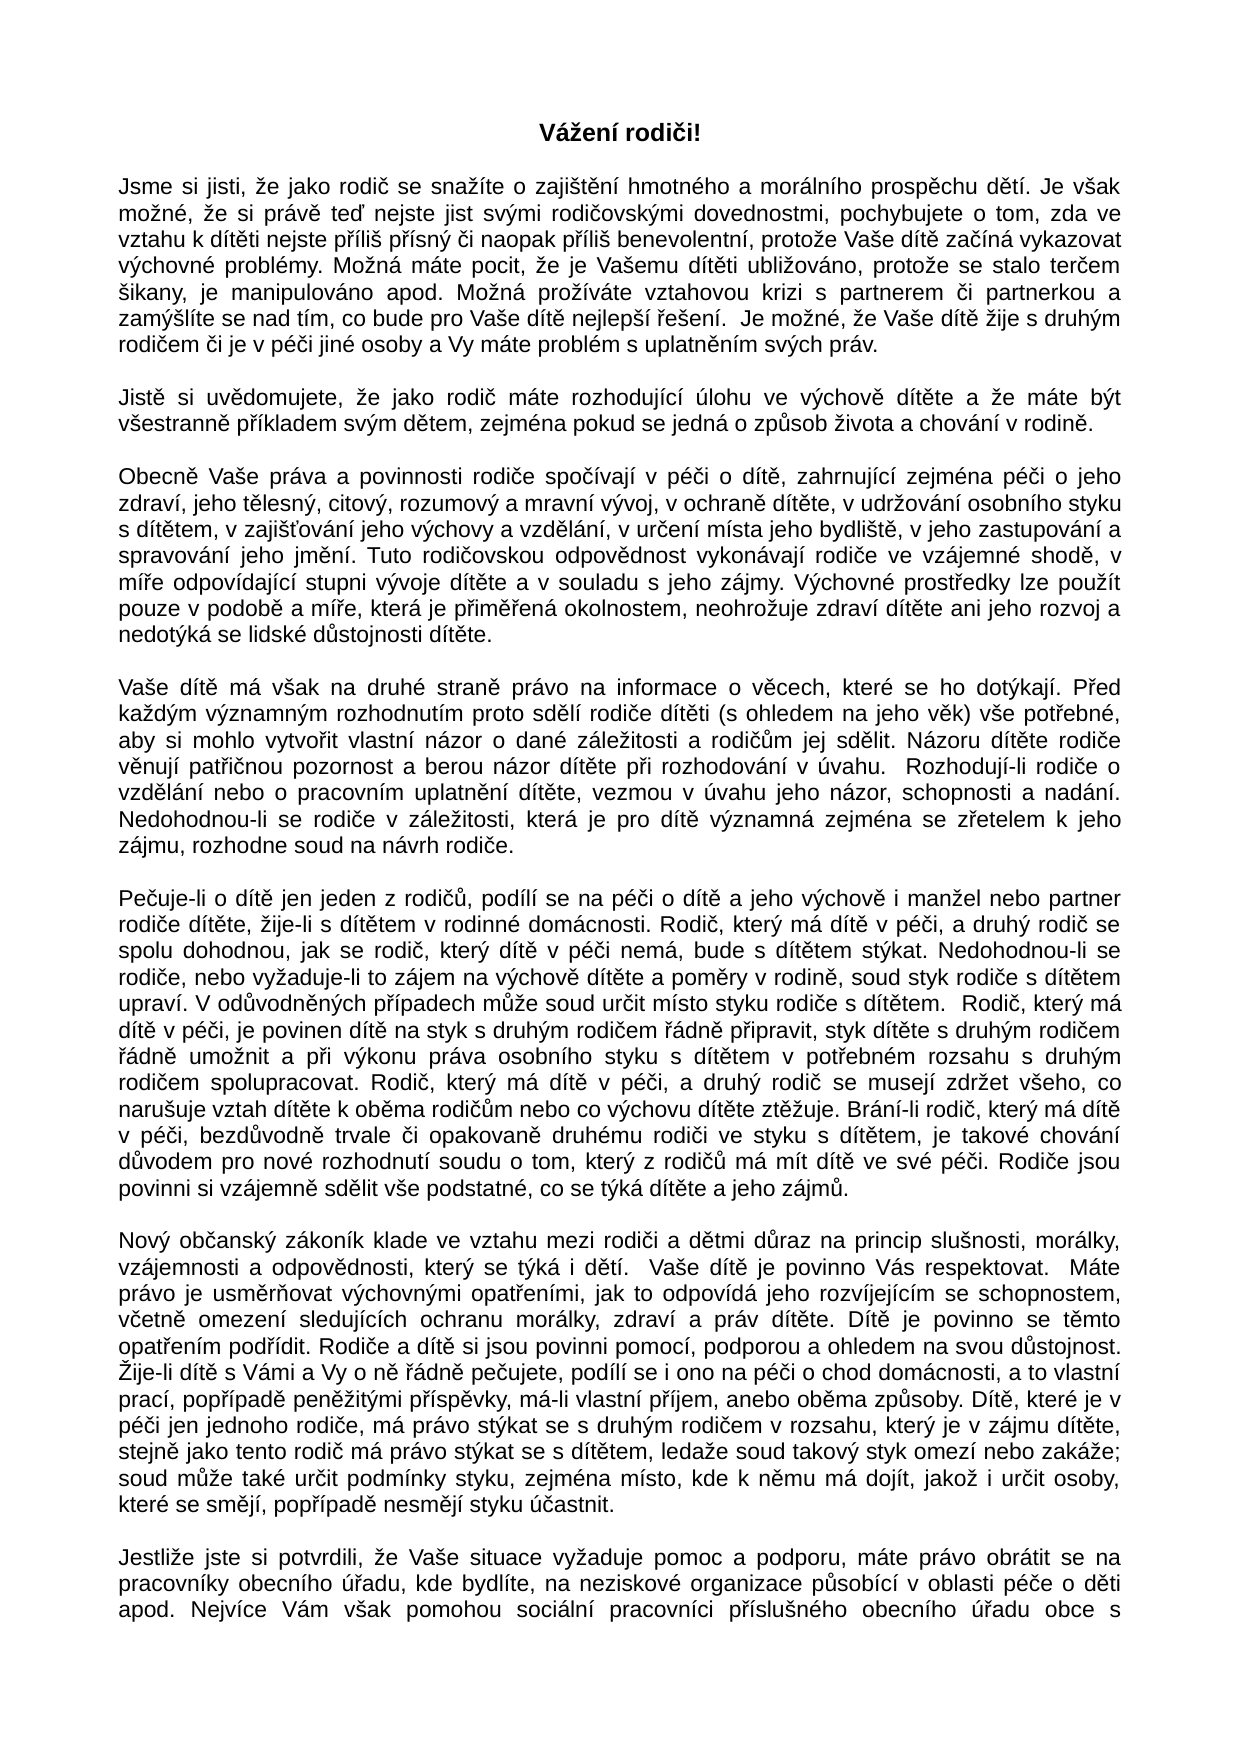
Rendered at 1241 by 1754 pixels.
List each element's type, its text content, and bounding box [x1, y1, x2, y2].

text Vaše dítě má však na druhé straně právo na informace o věcech, které se ho dotýkají. Před každým významným rozhodnutím proto sdělí rodiče dítěti (s ohledem na jeho věk) vše potřebné, aby si mohlo vytvořit vlastní názor o dané záležitosti a rodičům jej sdělit. Názoru dítěte rodiče věnují patřičnou pozornost a berou názor dítěte při rozhodování v úvahu. Rozhodují-li rodiče o vzdělání nebo o pracovním uplatnění dítěte, vezmou v úvahu jeho názor, schopnosti a nadání. Nedohodnou-li se rodiče v záležitosti, která je pro dítě významná zejména se zřetelem k jeho zájmu, rozhodne soud na návrh rodiče. [118, 674, 1122, 858]
text Nový občanský zákoník klade ve vztahu mezi rodiči a dětmi důraz na princip slušnosti, morálky, vzájemnosti a odpovědnosti, který se týká i dětí. Vaše dítě je povinno Vás respektovat. Máte právo je usměrňovat výchovnými opatřeními, jak to odpovídá jeho rozvíjejícím se schopnostem, včetně omezení sledujících ochranu morálky, zdraví a práv dítěte. Dítě je povinno se těmto opatřením podřídit. Rodiče a dítě si jsou povinni pomocí, podporou a ohledem na svou důstojnost. Žije-li dítě s Vámi a Vy o ně řádně pečujete, podílí se i ono na péči o chod domácnosti, a to vlastní prací, popřípadě peněžitými příspěvky, má-li vlastní příjem, anebo oběma způsoby. Dítě, které je v péči jen jednoho rodiče, má právo stýkat se s druhým rodičem v rozsahu, který je v zájmu dítěte, stejně jako tento rodič má právo stýkat se s dítětem, ledaže soud takový styk omezí nebo zakáže; soud může také určit podmínky styku, zejména místo, kde k němu má dojít, jakož i určit osoby, které se smějí, popřípadě nesmějí styku účastnit. [118, 1227, 1122, 1517]
text Jsme si jisti, že jako rodič se snažíte o zajištění hmotného a morálního prospěchu dětí. Je však možné, že si právě teď nejste jist svými rodičovskými dovednostmi, pochybujete o tom, zda ve vztahu k dítěti nejste příliš přísný či naopak příliš benevolentní, protože Vaše dítě začíná vykazovat výchovné problémy. Možná máte pocit, že je Vašemu dítěti ubližováno, protože se stalo terčem šikany, je manipulováno apod. Možná prožíváte vztahovou krizi s partnerem či partnerkou a zamýšlíte se nad tím, co bude pro Vaše dítě nejlepší řešení. Je možné, že Vaše dítě žije s druhým rodičem či je v péči jiné osoby a Vy máte problém s uplatněním svých práv. [118, 173, 1122, 358]
text Jestliže jste si potvrdili, že Vaše situace vyžaduje pomoc a podporu, máte právo obrátit se na pracovníky obecního úřadu, kde bydlíte, na neziskové organizace působící v oblasti péče o děti apod. Nejvíce Vám však pomohou sociální pracovníci příslušného obecního úřadu obce s [118, 1544, 1122, 1623]
text Jistě si uvědomujete, že jako rodič máte rozhodující úlohu ve výchově dítěte a že máte být všestranně příkladem svým dětem, zejména pokud se jedná o způsob života a chování v rodině. [118, 384, 1122, 437]
text Vážení rodiči! [118, 118, 1122, 147]
text Obecně Vaše práva a povinnosti rodiče spočívají v péči o dítě, zahrnující zejména péči o jeho zdraví, jeho tělesný, citový, rozumový a mravní vývoj, v ochraně dítěte, v udržování osobního styku s dítětem, v zajišťování jeho výchovy a vzdělání, v určení místa jeho bydliště, v jeho zastupování a spravování jeho jmění. Tuto rodičovskou odpovědnost vykonávají rodiče ve vzájemné shodě, v míře odpovídající stupni vývoje dítěte a v souladu s jeho zájmy. Výchovné prostředky lze použít pouze v podobě a míře, která je přiměřená okolnostem, neohrožuje zdraví dítěte ani jeho rozvoj a nedotýká se lidské důstojnosti dítěte. [118, 463, 1122, 648]
text Pečuje-li o dítě jen jeden z rodičů, podílí se na péči o dítě a jeho výchově i manžel nebo partner rodiče dítěte, žije-li s dítětem v rodinné domácnosti. Rodič, který má dítě v péči, a druhý rodič se spolu dohodnou, jak se rodič, který dítě v péči nemá, bude s dítětem stýkat. Nedohodnou-li se rodiče, nebo vyžaduje-li to zájem na výchově dítěte a poměry v rodině, soud styk rodiče s dítětem upraví. V odůvodněných případech může soud určit místo styku rodiče s dítětem. Rodič, který má dítě v péči, je povinen dítě na styk s druhým rodičem řádně připravit, styk dítěte s druhým rodičem řádně umožnit a při výkonu práva osobního styku s dítětem v potřebném rozsahu s druhým rodičem spolupracovat. Rodič, který má dítě v péči, a druhý rodič se musejí zdržet všeho, co narušuje vztah dítěte k oběma rodičům nebo co výchovu dítěte ztěžuje. Brání-li rodič, který má dítě v péči, bezdůvodně trvale či opakovaně druhému rodiči ve styku s dítětem, je takové chování důvodem pro nové rozhodnutí soudu o tom, který z rodičů má mít dítě ve své péči. Rodiče jsou povinni si vzájemně sdělit vše podstatné, co se týká dítěte a jeho zájmů. [118, 885, 1122, 1201]
